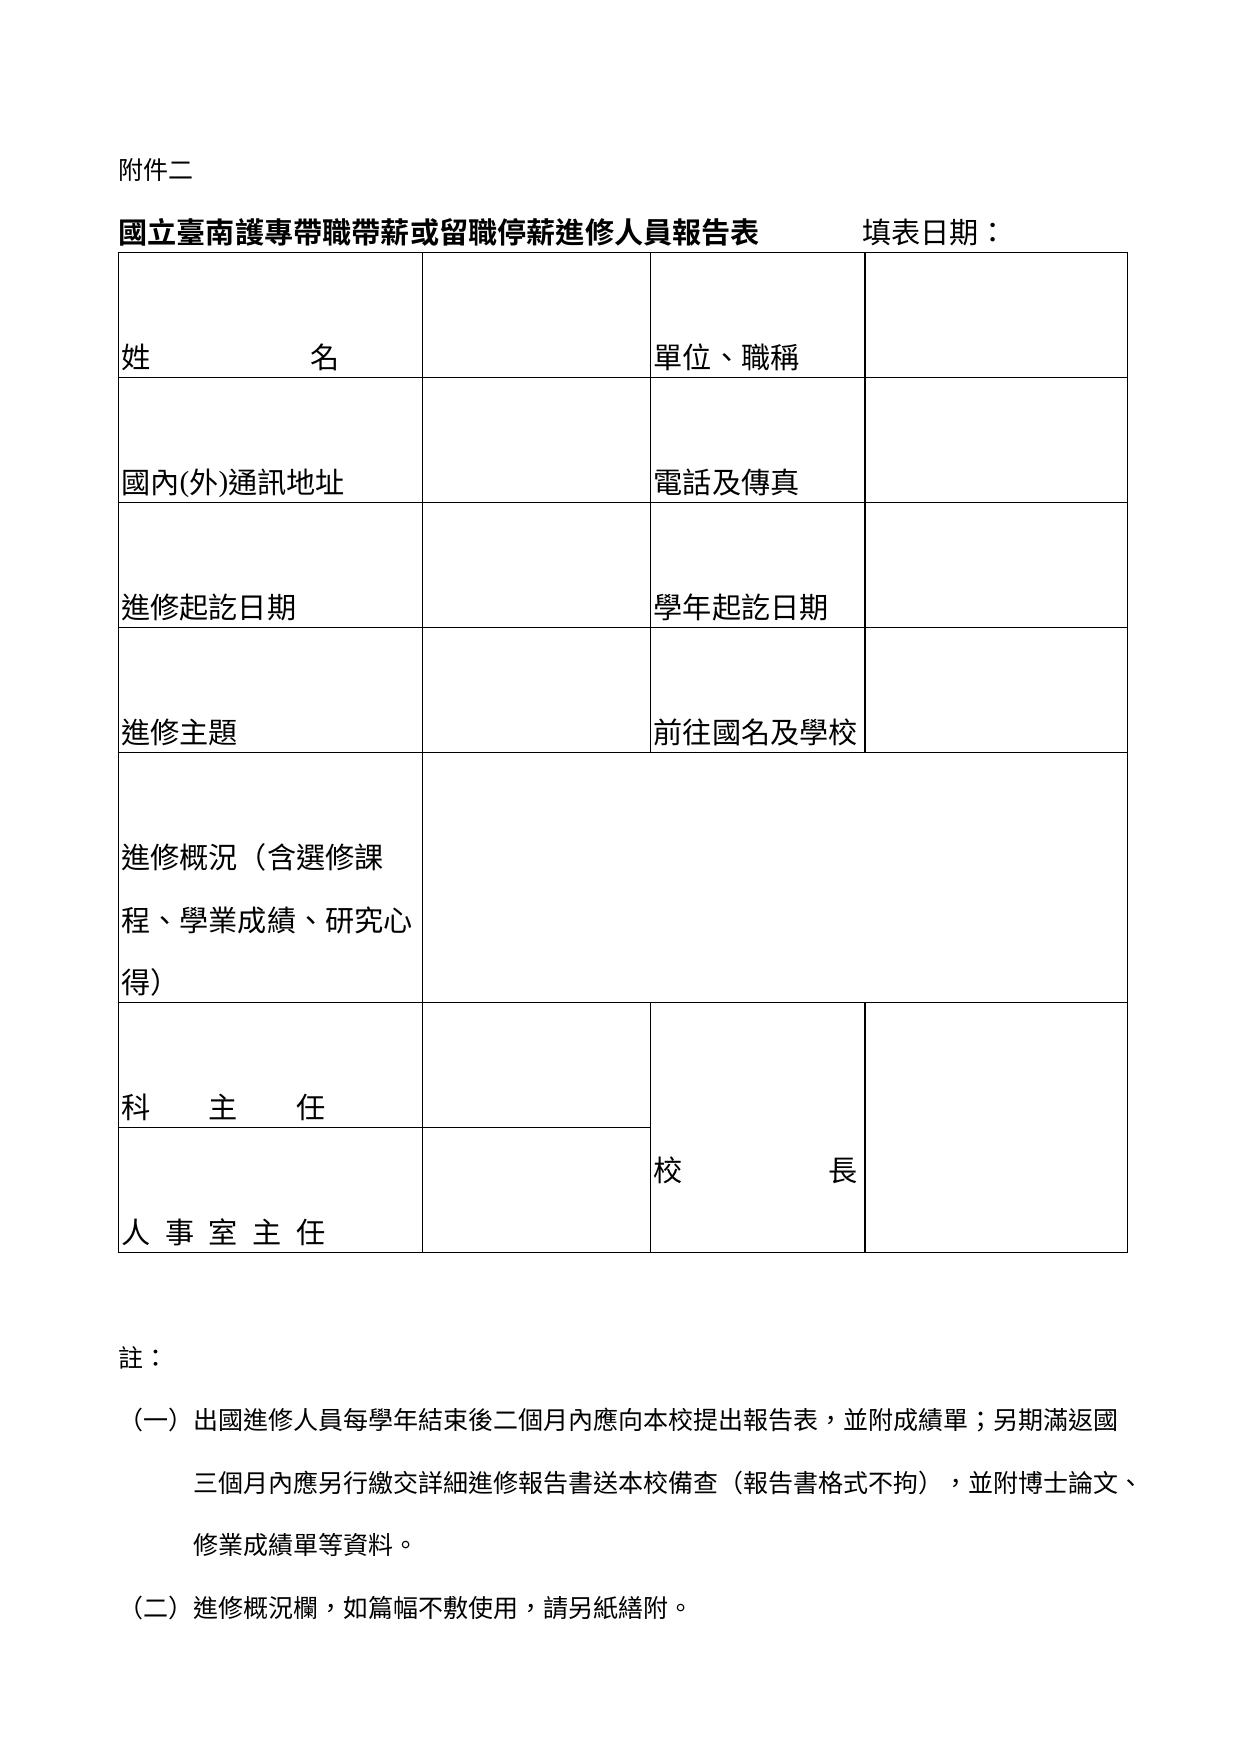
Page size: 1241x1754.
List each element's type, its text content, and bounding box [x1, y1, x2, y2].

table_cell 進修起訖日期 [119, 503, 422, 627]
table_cell 國內(外)通訊地址 [119, 378, 422, 502]
table_cell 前往國名及學校 [651, 628, 864, 752]
table_cell [423, 378, 650, 502]
table_cell [423, 503, 650, 627]
table_cell 進修概況（含選修課程、學業成績、研究心得） [119, 753, 422, 1002]
table_cell [866, 628, 1127, 752]
text 國立臺南護專帶職帶薪或留職停薪進修人員報告表 填表日期： [118, 189, 1122, 252]
text 註： [118, 1314, 1122, 1377]
table_header [423, 253, 650, 377]
table_cell 學年起訖日期 [651, 503, 864, 627]
table_header 單位、職稱 [651, 253, 864, 377]
table_cell [423, 753, 1127, 1002]
table_cell 電話及傳真 [651, 378, 864, 502]
table_header 姓 名 [119, 253, 422, 377]
table_cell 人 事 室 主 任 [119, 1128, 422, 1252]
table_cell [866, 378, 1127, 502]
text （一）出國進修人員每學年結束後二個月內應向本校提出報告表，並附成績單；另期滿返國三個月內應另行繳交詳細進修報告書送本校備查（報告書格式不拘），並附博士論文、修業成績單等資料。 [118, 1377, 1131, 1564]
table_cell 校 長 [651, 1003, 864, 1252]
table_cell [423, 1003, 650, 1127]
table_header [866, 253, 1127, 377]
table_cell 科 主 任 [119, 1003, 422, 1127]
table_cell [866, 503, 1127, 627]
table_cell 進修主題 [119, 628, 422, 752]
table_cell [866, 1003, 1127, 1252]
text 附件二 [118, 127, 1122, 189]
table_cell [423, 628, 650, 752]
table_cell [423, 1128, 650, 1252]
text （二）進修概況欄，如篇幅不敷使用，請另紙繕附。 [118, 1564, 1131, 1627]
